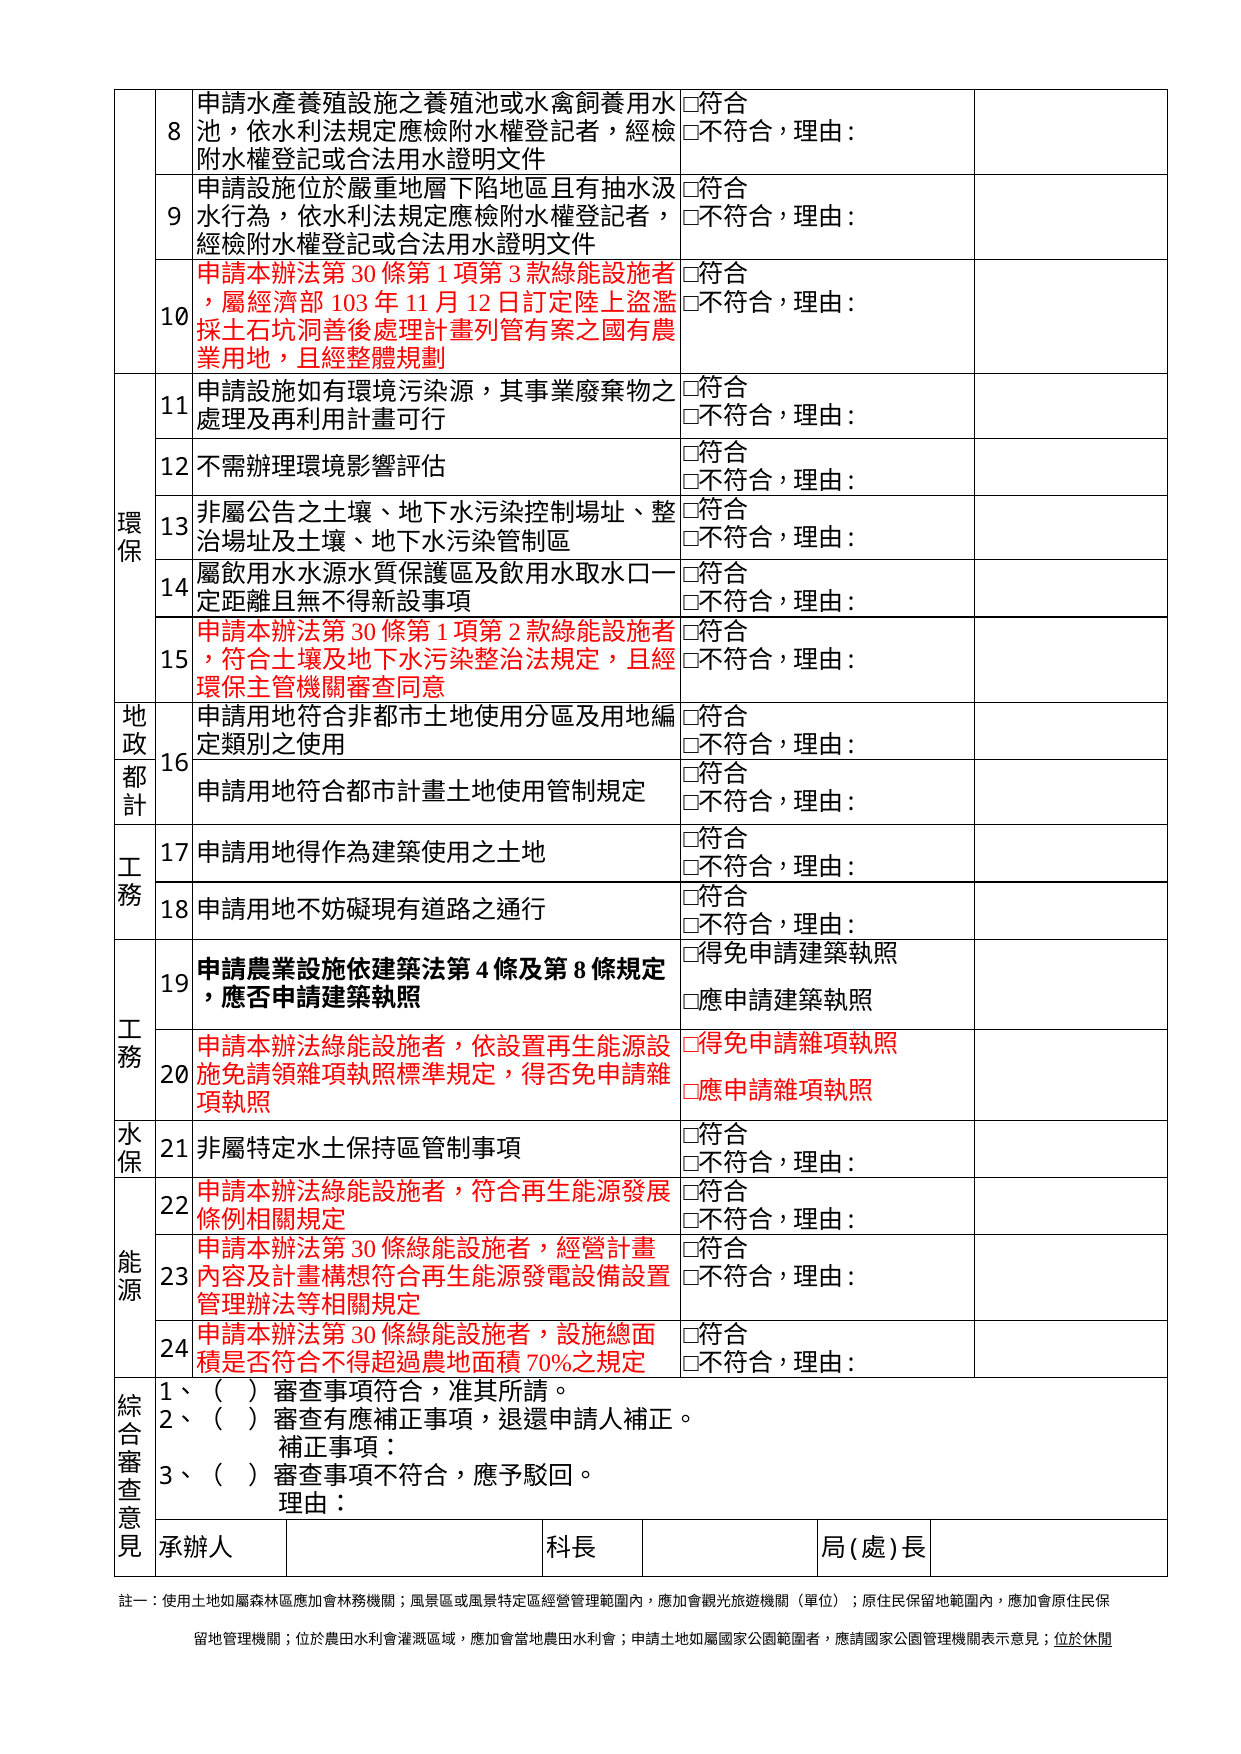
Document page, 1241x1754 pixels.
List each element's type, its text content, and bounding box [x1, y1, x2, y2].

table_cell □符合 □不符合，理由: [681, 374, 974, 437]
table_cell □符合 □不符合，理由: [681, 560, 974, 616]
table_cell □符合 □不符合，理由: [681, 703, 974, 759]
table_cell 不需辦理環境影響評估 [193, 439, 680, 495]
table_cell 承辦人 [156, 1520, 286, 1576]
table_cell [975, 1030, 1167, 1119]
table_cell 非屬公告之土壤、地下水污染控制場址、整治場址及土壤、地下水污染管制區 [193, 496, 680, 559]
text 註一：使用土地如屬森林區應加會林務機關；風景區或風景特定區經營管理範圍內，應加會觀光旅遊機關（單位）；原住民保留地範圍內，應加會原住民保留地管理機關；位於農田水利會灌溉區域，應加會當地農田水利會；申請土地如屬國家公園範圍者，應請國家公園管理機關表示意見；位於休閒 [118, 1577, 1122, 1652]
table_cell [975, 1321, 1167, 1377]
table_cell □符合 □不符合，理由: [681, 175, 974, 259]
table_cell 申請本辦法綠能設施者，依設置再生能源設施免請領雜項執照標準規定，得否免申請雜項執照 [193, 1030, 680, 1119]
table_cell 12 [156, 439, 192, 495]
table_cell 13 [156, 496, 192, 559]
table_cell □符合 □不符合，理由: [681, 883, 974, 939]
table_cell 申請水產養殖設施之養殖池或水禽飼養用水池，依水利法規定應檢附水權登記者，經檢附水權登記或合法用水證明文件 [193, 90, 680, 174]
table_cell 9 [156, 175, 192, 259]
table_cell 20 [156, 1030, 192, 1119]
table_cell 工 務 [115, 940, 155, 1119]
table_cell 11 [156, 374, 192, 437]
table_cell 24 [156, 1321, 192, 1377]
table_cell 申請設施如有環境污染源，其事業廢棄物之處理及再利用計畫可行 [193, 374, 680, 437]
table_cell 申請用地得作為建築使用之土地 [193, 825, 680, 881]
table_cell □得免申請雜項執照 □應申請雜項執照 [681, 1030, 974, 1119]
table_cell 22 [156, 1178, 192, 1234]
table_cell □符合 □不符合，理由: [681, 1178, 974, 1234]
table_cell 14 [156, 560, 192, 616]
table_cell 23 [156, 1235, 192, 1319]
table_cell [975, 175, 1167, 259]
table_cell □符合 □不符合，理由: [681, 496, 974, 559]
table_cell 申請本辦法第30條綠能設施者，設施總面積是否符合不得超過農地面積70%之規定 [193, 1321, 680, 1377]
table_cell 都 計 [115, 760, 155, 824]
table_cell [287, 1520, 542, 1576]
table_cell [975, 560, 1167, 616]
table_cell 工 務 [115, 825, 155, 939]
table_cell 申請本辦法綠能設施者，符合再生能源發展條例相關規定 [193, 1178, 680, 1234]
table_cell 申請用地符合都市計畫土地使用管制規定 [193, 760, 680, 824]
table_cell 17 [156, 825, 192, 881]
table_cell 10 [156, 260, 192, 373]
table_cell □符合 □不符合，理由: [681, 1235, 974, 1319]
table_cell □符合 □不符合，理由: [681, 1321, 974, 1377]
table_cell 16 [156, 703, 192, 824]
table_cell 局(處)長 [818, 1520, 930, 1576]
table_cell 水 保 [115, 1121, 155, 1177]
table_cell 屬飲用水水源水質保護區及飲用水取水口一定距離且無不得新設事項 [193, 560, 680, 616]
table_cell [115, 90, 155, 373]
table_cell □符合 □不符合，理由: [681, 825, 974, 881]
table_cell 申請設施位於嚴重地層下陷地區且有抽水汲水行為，依水利法規定應檢附水權登記者，經檢附水權登記或合法用水證明文件 [193, 175, 680, 259]
table_cell [975, 940, 1167, 1029]
table_cell [975, 90, 1167, 174]
table_cell 21 [156, 1121, 192, 1177]
table_cell [975, 439, 1167, 495]
table_cell □符合 □不符合，理由: [681, 618, 974, 702]
table_cell 申請用地符合非都市土地使用分區及用地編定類別之使用 [193, 703, 680, 759]
table_cell [975, 1235, 1167, 1319]
table_cell [975, 260, 1167, 373]
table_cell □符合 □不符合，理由: [681, 760, 974, 824]
table_cell 地 政 [115, 703, 155, 759]
table_cell [975, 496, 1167, 559]
table_cell [975, 1178, 1167, 1234]
table_cell 非屬特定水土保持區管制事項 [193, 1121, 680, 1177]
table_cell 18 [156, 883, 192, 939]
table_cell □符合 □不符合，理由: [681, 1121, 974, 1177]
table_cell 能源 [115, 1178, 155, 1377]
table_cell [975, 703, 1167, 759]
table_cell [931, 1520, 1167, 1576]
table_cell [975, 1121, 1167, 1177]
table_cell 申請本辦法第30條第1項第2款綠能設施者 ，符合土壤及地下水污染整治法規定，且經環保主管機關審查同意 [193, 618, 680, 702]
table_cell 申請本辦法第30條綠能設施者，經營計畫內容及計畫構想符合再生能源發電設備設置管理辦法等相關規定 [193, 1235, 680, 1319]
table_cell [643, 1520, 817, 1576]
table_cell □符合 □不符合，理由: [681, 260, 974, 373]
table_cell 19 [156, 940, 192, 1029]
table_cell 申請本辦法第30條第1項第3款綠能設施者 ，屬經濟部103年11月12日訂定陸上盜濫採土石坑洞善後處理計畫列管有案之國有農業用地，且經整體規劃 [193, 260, 680, 373]
table_cell 科長 [543, 1520, 642, 1576]
table_cell [975, 825, 1167, 881]
table_cell 1、（ ）審查事項符合，准其所請。 2、（ ）審查有應補正事項，退還申請人補正。 補正事項： 3、（ ）審查事項不符合，應予駁回。 理由： [156, 1378, 1167, 1518]
table_cell 8 [156, 90, 192, 174]
table_cell 綜合審查意見 [115, 1378, 155, 1576]
table_cell 環 保 [115, 374, 155, 702]
table_cell □得免申請建築執照 □應申請建築執照 [681, 940, 974, 1029]
table_cell [975, 883, 1167, 939]
table_cell [975, 374, 1167, 437]
table_cell 15 [156, 618, 192, 702]
table_cell □符合 □不符合，理由: [681, 90, 974, 174]
table_cell 申請用地不妨礙現有道路之通行 [193, 883, 680, 939]
table_cell [975, 760, 1167, 824]
table_cell □符合 □不符合，理由: [681, 439, 974, 495]
table_cell 申請農業設施依建築法第4條及第8條規定 ，應否申請建築執照 [193, 940, 680, 1029]
table_cell [975, 618, 1167, 702]
